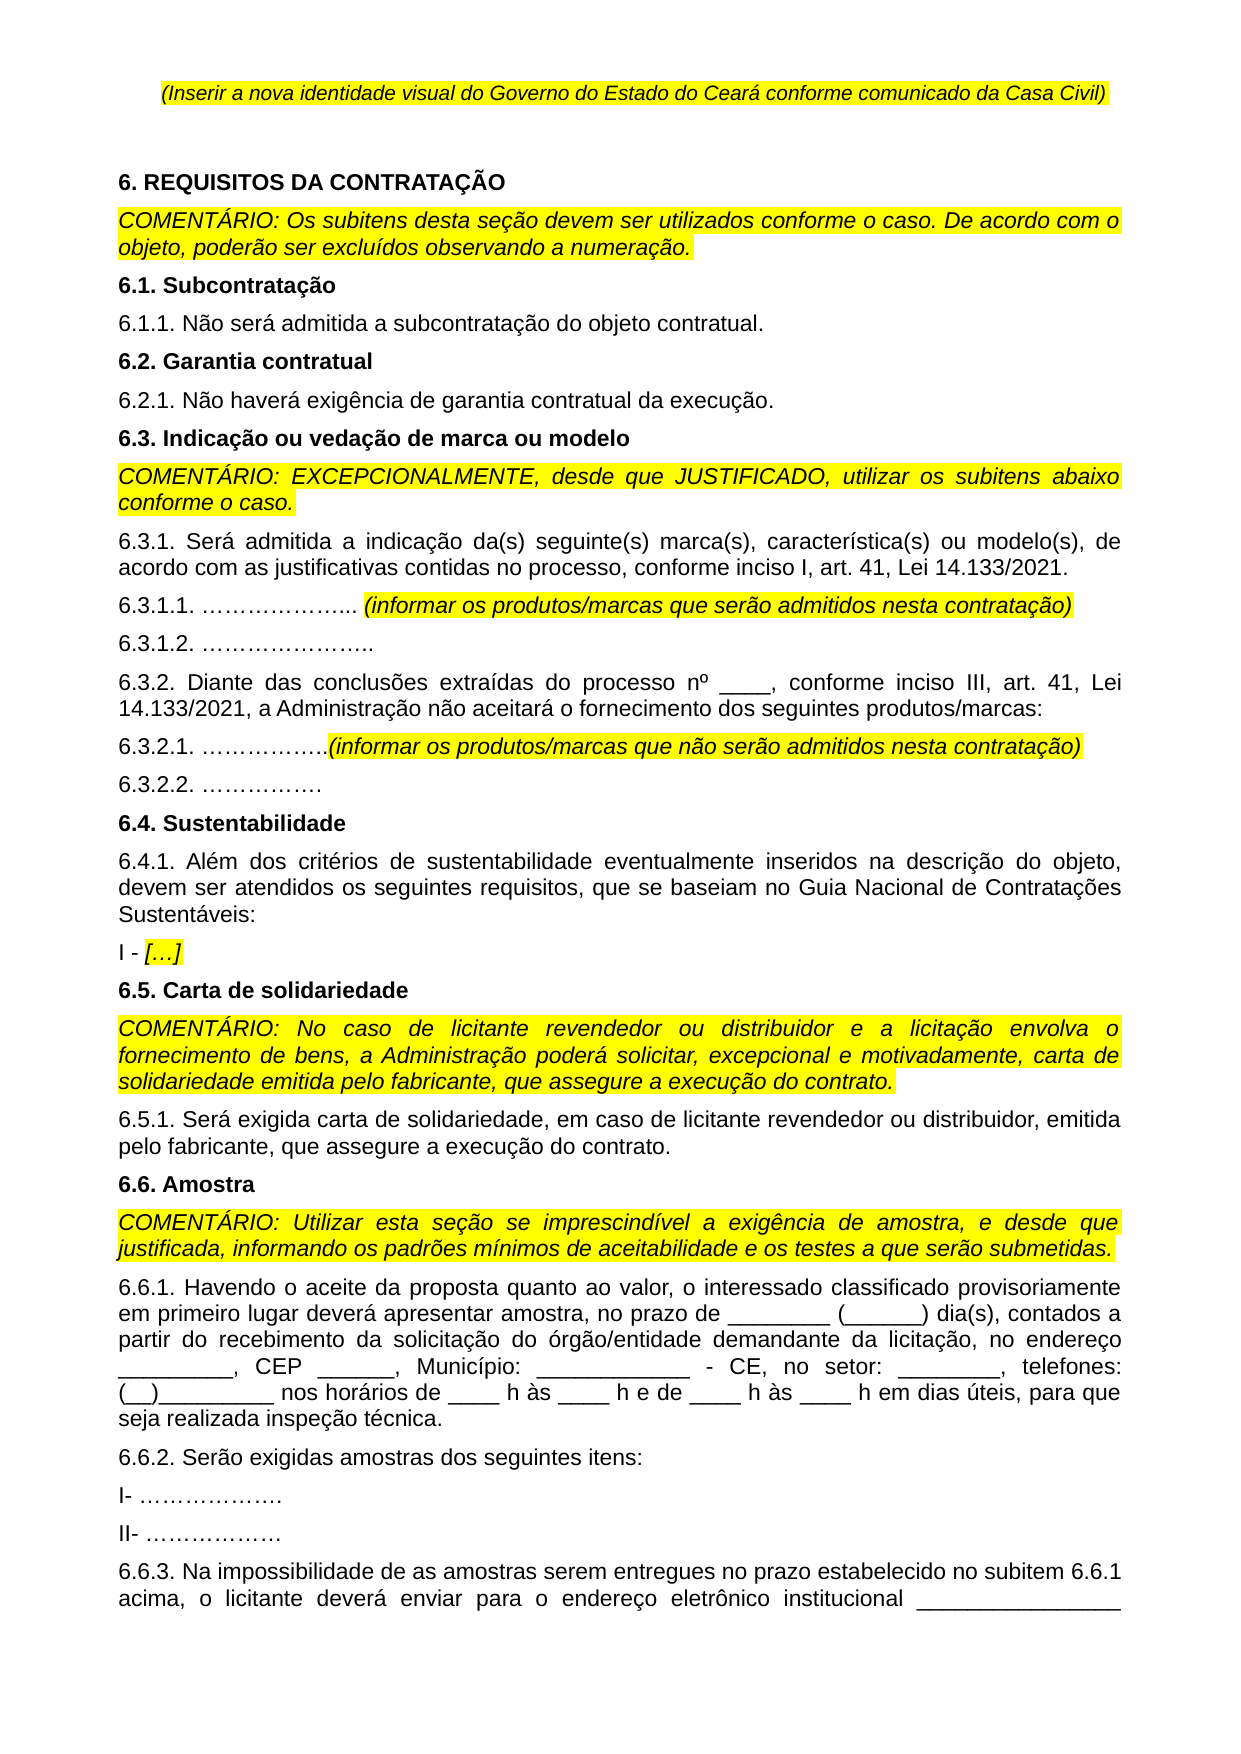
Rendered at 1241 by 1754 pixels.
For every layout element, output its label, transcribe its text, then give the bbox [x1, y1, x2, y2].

text 6.4. Sustentabilidade [118, 810, 1122, 836]
text 6.3.2.1. ……………..(informar os produtos/marcas que não serão admitidos nesta contratação) [118, 733, 1122, 759]
text I- ………………. [118, 1482, 1122, 1508]
text 6. REQUISITOS DA CONTRATAÇÃO [118, 169, 1122, 195]
text 6.3.1. Será admitida a indicação da(s) seguinte(s) marca(s), característica(s) ou modelo(s), de acordo com as justificativas contidas no processo, conforme inciso I, art. 41, Lei 14.133/2021. [118, 528, 1122, 580]
text I - […] [118, 939, 1122, 965]
text 6.6.3. Na impossibilidade de as amostras serem entregues no prazo estabelecido no subitem 6.6.1 acima, o licitante deverá enviar para o endereço eletrônico institucional ________________ [118, 1558, 1122, 1611]
text 6.6. Amostra [118, 1171, 1122, 1197]
text COMENTÁRIO: No caso de licitante revendedor ou distribuidor e a licitação envolva o fornecimento de bens, a Administração poderá solicitar, excepcional e motivadamente, carta de solidariedade emitida pelo fabricante, que assegure a execução do contrato. [118, 1015, 1122, 1094]
text 6.3. Indicação ou vedação de marca ou modelo [118, 425, 1122, 451]
text 6.6.2. Serão exigidas amostras dos seguintes itens: [118, 1444, 1122, 1470]
text 6.3.1.2. ………………….. [118, 630, 1122, 657]
text 6.6.1. Havendo o aceite da proposta quanto ao valor, o interessado classificado provisoriamente em primeiro lugar deverá apresentar amostra, no prazo de ________ (______) dia(s), contados a partir do recebimento da solicitação do órgão/entidade demandante da licitação, no endereço _________, CEP ______, Município: ____________ - CE, no setor: ________, telefones: (__)_________ nos horários de ____ h às ____ h e de ____ h às ____ h em dias úteis, para que seja realizada inspeção técnica. [118, 1274, 1122, 1432]
text COMENTÁRIO: EXCEPCIONALMENTE, desde que JUSTIFICADO, utilizar os subitens abaixo conforme o caso. [118, 463, 1122, 516]
text 6.4.1. Além dos critérios de sustentabilidade eventualmente inseridos na descrição do objeto, devem ser atendidos os seguintes requisitos, que se baseiam no Guia Nacional de Contratações Sustentáveis: [118, 848, 1122, 927]
text 6.3.1.1. ………………... (informar os produtos/marcas que serão admitidos nesta contratação) [118, 592, 1122, 618]
text COMENTÁRIO: Utilizar esta seção se imprescindível a exigência de amostra, e desde que justificada, informando os padrões mínimos de aceitabilidade e os testes a que serão submetidas. [118, 1209, 1122, 1262]
text 6.1.1. Não será admitida a subcontratação do objeto contratual. [118, 310, 1122, 336]
text 6.3.2. Diante das conclusões extraídas do processo nº ____, conforme inciso III, art. 41, Lei 14.133/2021, a Administração não aceitará o fornecimento dos seguintes produtos/marcas: [118, 669, 1122, 721]
text II- ……………… [118, 1520, 1122, 1546]
text COMENTÁRIO: Os subitens desta seção devem ser utilizados conforme o caso. De acordo com o objeto, poderão ser excluídos observando a numeração. [118, 207, 1122, 260]
text 6.1. Subcontratação [118, 272, 1122, 298]
text 6.2.1. Não haverá exigência de garantia contratual da execução. [118, 387, 1122, 413]
text 6.5.1. Será exigida carta de solidariedade, em caso de licitante revendedor ou distribuidor, emitida pelo fabricante, que assegure a execução do contrato. [118, 1106, 1122, 1159]
text 6.3.2.2. ……………. [118, 771, 1122, 798]
text 6.5. Carta de solidariedade [118, 977, 1122, 1003]
text 6.2. Garantia contratual [118, 348, 1122, 375]
